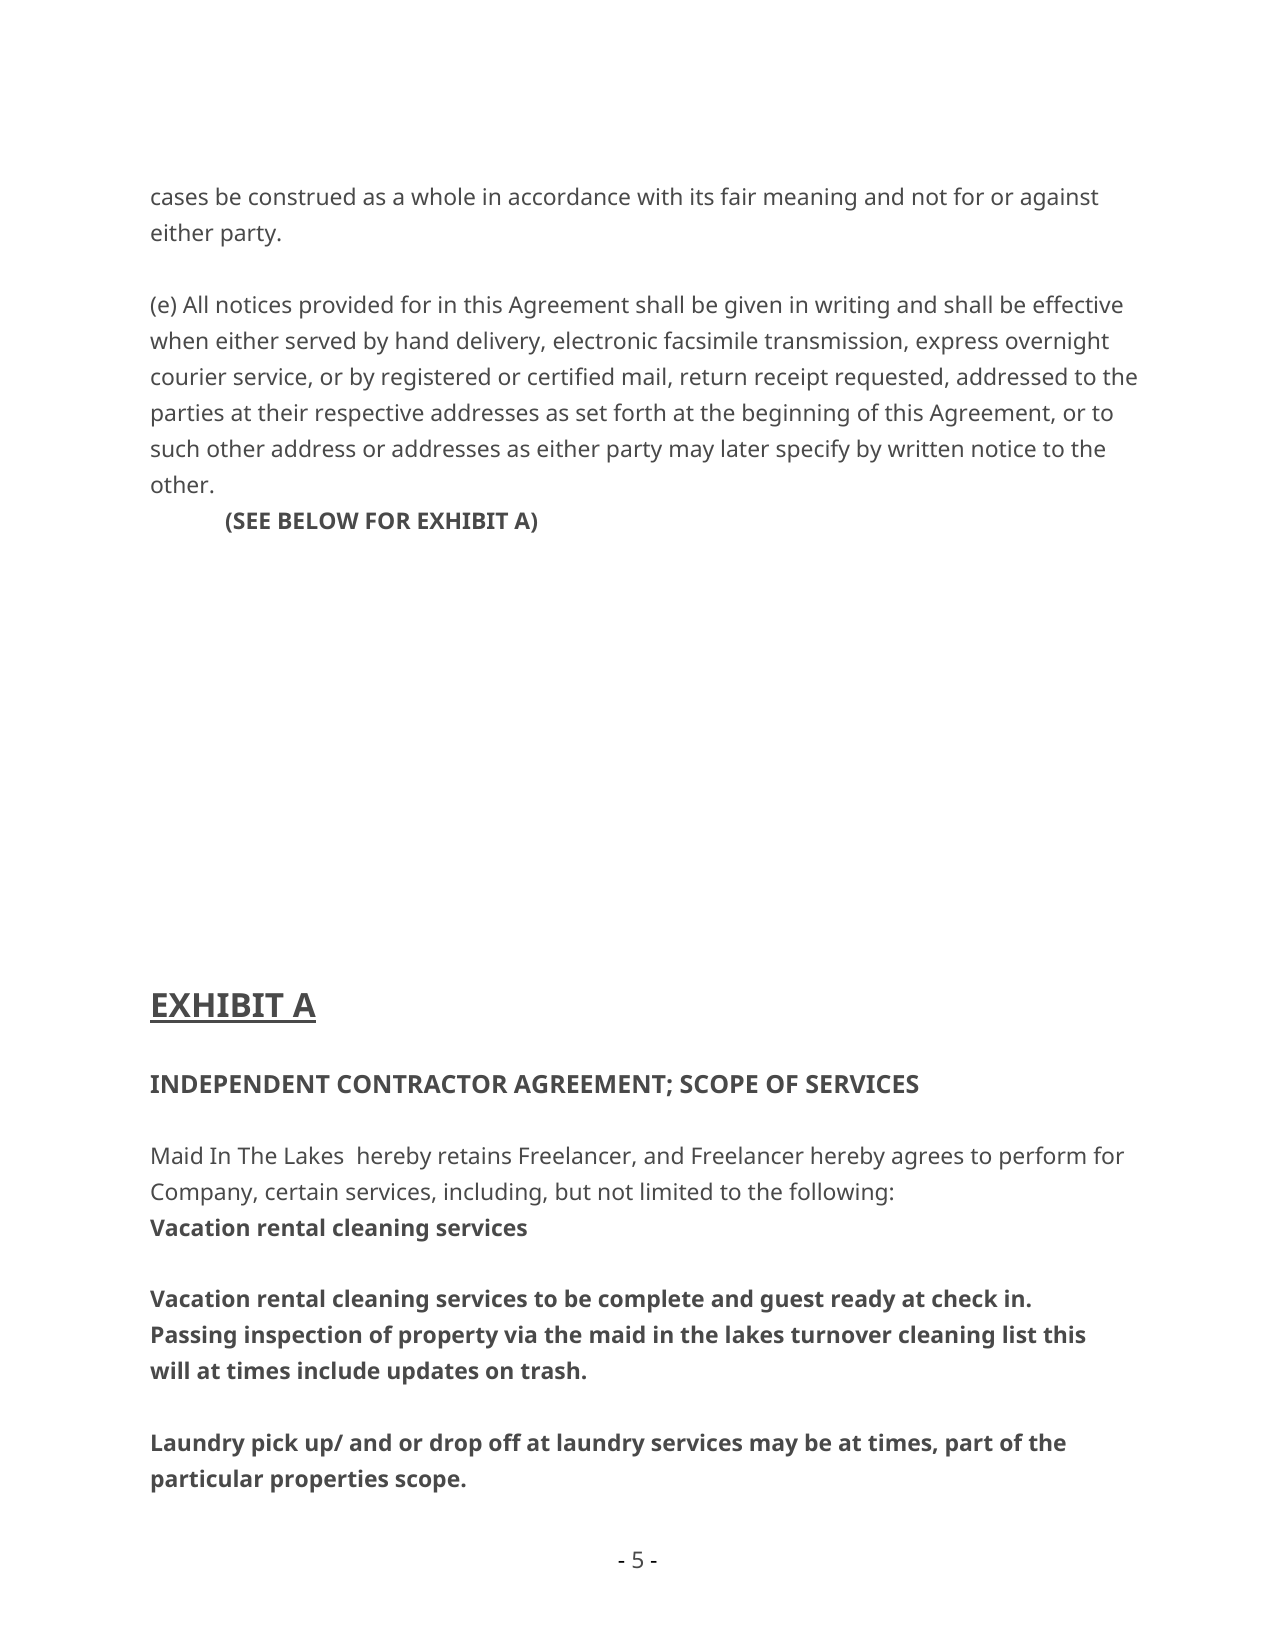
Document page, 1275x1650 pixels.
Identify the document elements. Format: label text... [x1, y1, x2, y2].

text cases be construed as a whole in accordance with its fair meaning and not for or against either party. [150, 181, 1162, 248]
text (e) All notices provided for in this Agreement shall be given in writing and shall be effective when either served by hand delivery, electronic facsimile transmission, express overnight courier service, or by registered or certified mail, return receipt requested, addressed to the parties at their respective addresses as set forth at the beginning of this Agreement, or to such other address or addresses as either party may later specify by written notice to the other. [150, 289, 1162, 500]
text Maid In The Lakes hereby retains Freelancer, and Freelancer hereby agrees to perform for Company, certain services, including, but not limited to the following: [150, 1140, 1125, 1207]
text (SEE BELOW FOR EXHIBIT A) [150, 505, 1162, 536]
text Vacation rental cleaning services to be complete and guest ready at check in. Passing inspection of property via the maid in the lakes turnover cleaning list this will at times include updates on trash. [150, 1283, 1125, 1387]
text Laundry pick up/ and or drop off at laundry services may be at times, part of the particular properties scope. [150, 1427, 1125, 1494]
text Vacation rental cleaning services [150, 1212, 1125, 1243]
subtitle EXHIBIT A [150, 982, 1125, 1027]
subtitle INDEPENDENT CONTRACTOR AGREEMENT; SCOPE OF SERVICES [150, 1066, 1125, 1101]
